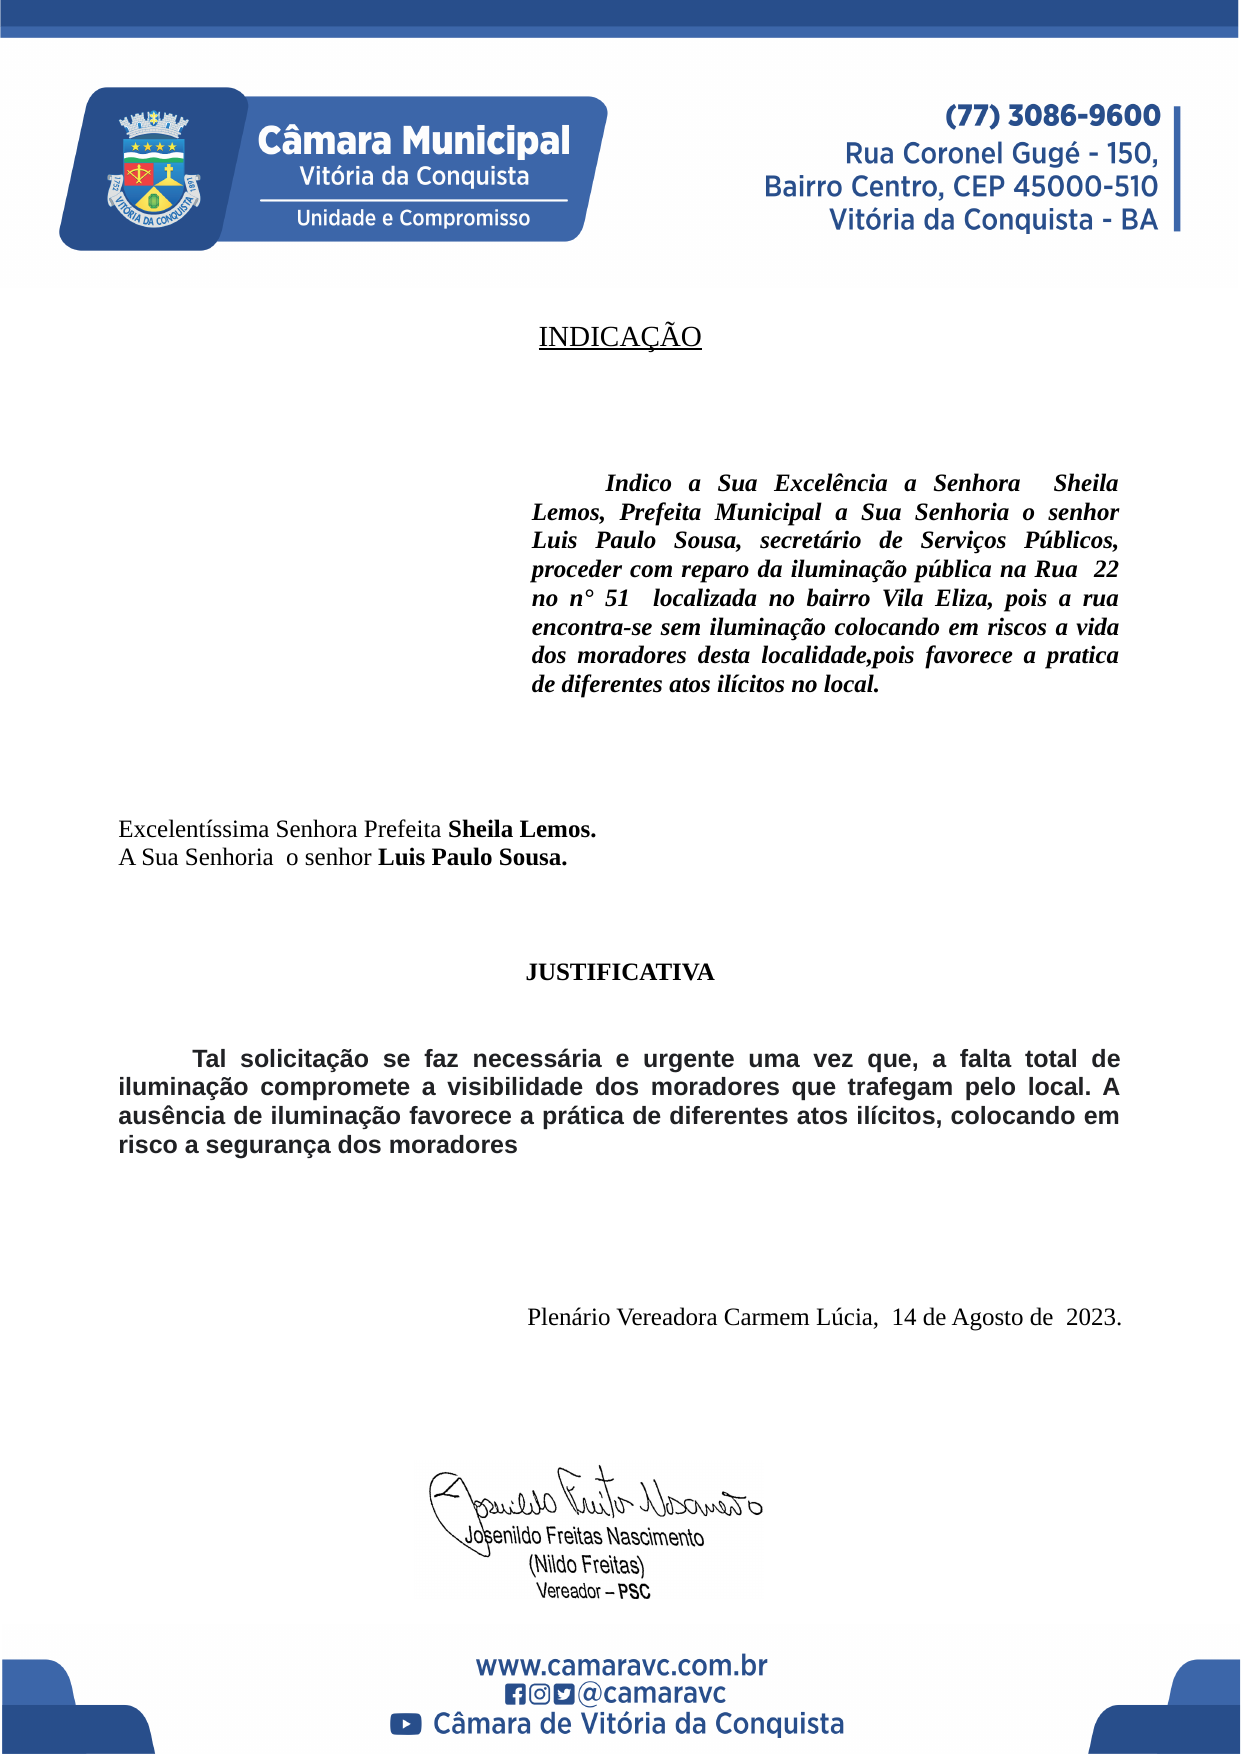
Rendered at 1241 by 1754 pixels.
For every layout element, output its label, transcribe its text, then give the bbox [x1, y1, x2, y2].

text A Sua Senhoria o senhor Luis Paulo Sousa. [118, 842, 1122, 871]
text Excelentíssima Senhora Prefeita Sheila Lemos. [118, 814, 1122, 842]
picture [2, 1624, 1241, 1754]
text Tal solicitação se faz necessária e urgente uma vez que, a falta total de iluminação compromete a visibilidade dos moradores que trafegam pelo local. A ausência de iluminação favorece a prática de diferentes atos ilícitos, colocando em risco a segurança dos moradores [118, 1044, 1122, 1159]
picture [414, 1460, 764, 1599]
text INDICAÇÃO [118, 319, 1122, 353]
text JUSTIFICATIVA [118, 957, 1122, 986]
picture [0, 0, 1239, 288]
text Plenário Vereadora Carmem Lúcia, 14 de Agosto de 2023. [118, 1302, 1122, 1331]
text Indico a Sua Excelência a Senhora Sheila Lemos, Prefeita Municipal a Sua Senhoria o senhor Luis Paulo Sousa, secretário de Serviços Públicos, proceder com reparo da iluminação pública na Rua 22 no n° 51 localizada no bairro Vila Eliza, pois a rua encontra-se sem iluminação colocando em riscos a vida dos moradores desta localidade,pois favorece a pratica de diferentes atos ilícitos no local. [532, 468, 1122, 698]
